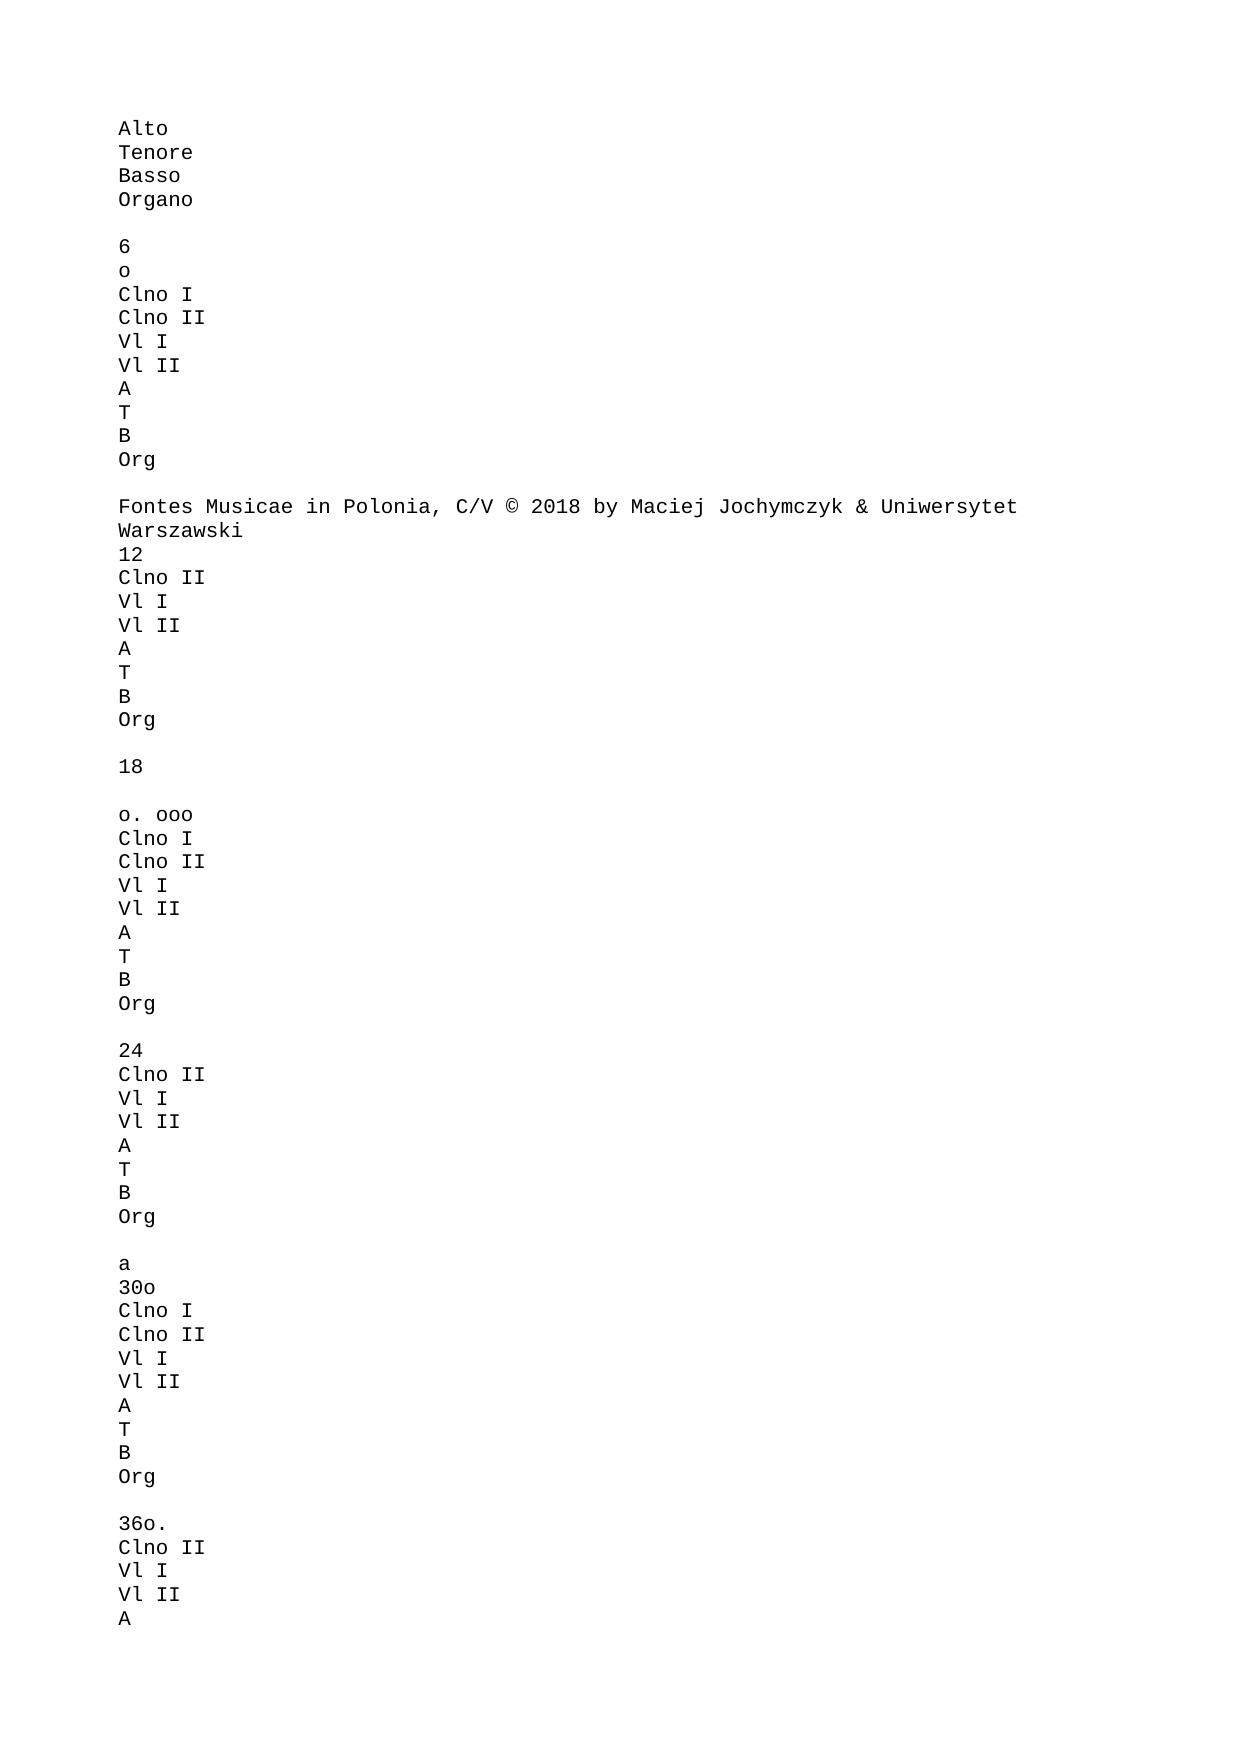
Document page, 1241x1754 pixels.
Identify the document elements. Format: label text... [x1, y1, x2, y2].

text T [118, 1419, 1122, 1442]
text Clno II [118, 567, 1122, 591]
text Vl II [118, 898, 1122, 922]
text 12 [118, 544, 1122, 567]
text Vl II [118, 354, 1122, 378]
text Alto [118, 118, 1122, 142]
text Org [118, 1466, 1122, 1489]
text Org [118, 449, 1122, 473]
text o [118, 260, 1122, 284]
text Vl I [118, 1348, 1122, 1371]
text a [118, 1253, 1122, 1277]
text Vl I [118, 1561, 1122, 1584]
text Clno I [118, 284, 1122, 307]
text A [118, 1395, 1122, 1419]
text Org [118, 993, 1122, 1017]
text 18 [118, 757, 1122, 780]
text Clno II [118, 1537, 1122, 1561]
text B [118, 686, 1122, 709]
text Vl II [118, 615, 1122, 638]
text Clno II [118, 1064, 1122, 1088]
text A [118, 1608, 1122, 1631]
text Tenore [118, 142, 1122, 165]
text A [118, 1135, 1122, 1158]
text B [118, 1182, 1122, 1206]
text Vl II [118, 1371, 1122, 1395]
text Vl II [118, 1111, 1122, 1135]
text 30o [118, 1277, 1122, 1300]
text T [118, 402, 1122, 426]
text Org [118, 1206, 1122, 1229]
text Vl I [118, 875, 1122, 898]
text Fontes Musicae in Polonia, C/V © 2018 by Maciej Jochymczyk & Uniwersytet Warszawski [118, 496, 1122, 544]
text Clno II [118, 1324, 1122, 1348]
text Basso [118, 165, 1122, 189]
text Organo [118, 189, 1122, 213]
text Vl I [118, 591, 1122, 615]
text Clno II [118, 307, 1122, 331]
text Vl II [118, 1584, 1122, 1608]
text Vl I [118, 331, 1122, 354]
text Vl I [118, 1088, 1122, 1111]
text T [118, 1158, 1122, 1182]
text B [118, 1442, 1122, 1466]
text 6 [118, 236, 1122, 260]
text Clno II [118, 851, 1122, 875]
text Org [118, 709, 1122, 733]
text A [118, 378, 1122, 402]
text Clno I [118, 1300, 1122, 1324]
text T [118, 946, 1122, 969]
text o. ooo [118, 804, 1122, 827]
text A [118, 922, 1122, 946]
text T [118, 662, 1122, 686]
text Clno I [118, 827, 1122, 851]
text 36o. [118, 1513, 1122, 1537]
text A [118, 638, 1122, 662]
text B [118, 426, 1122, 449]
text B [118, 969, 1122, 993]
text 24 [118, 1040, 1122, 1064]
